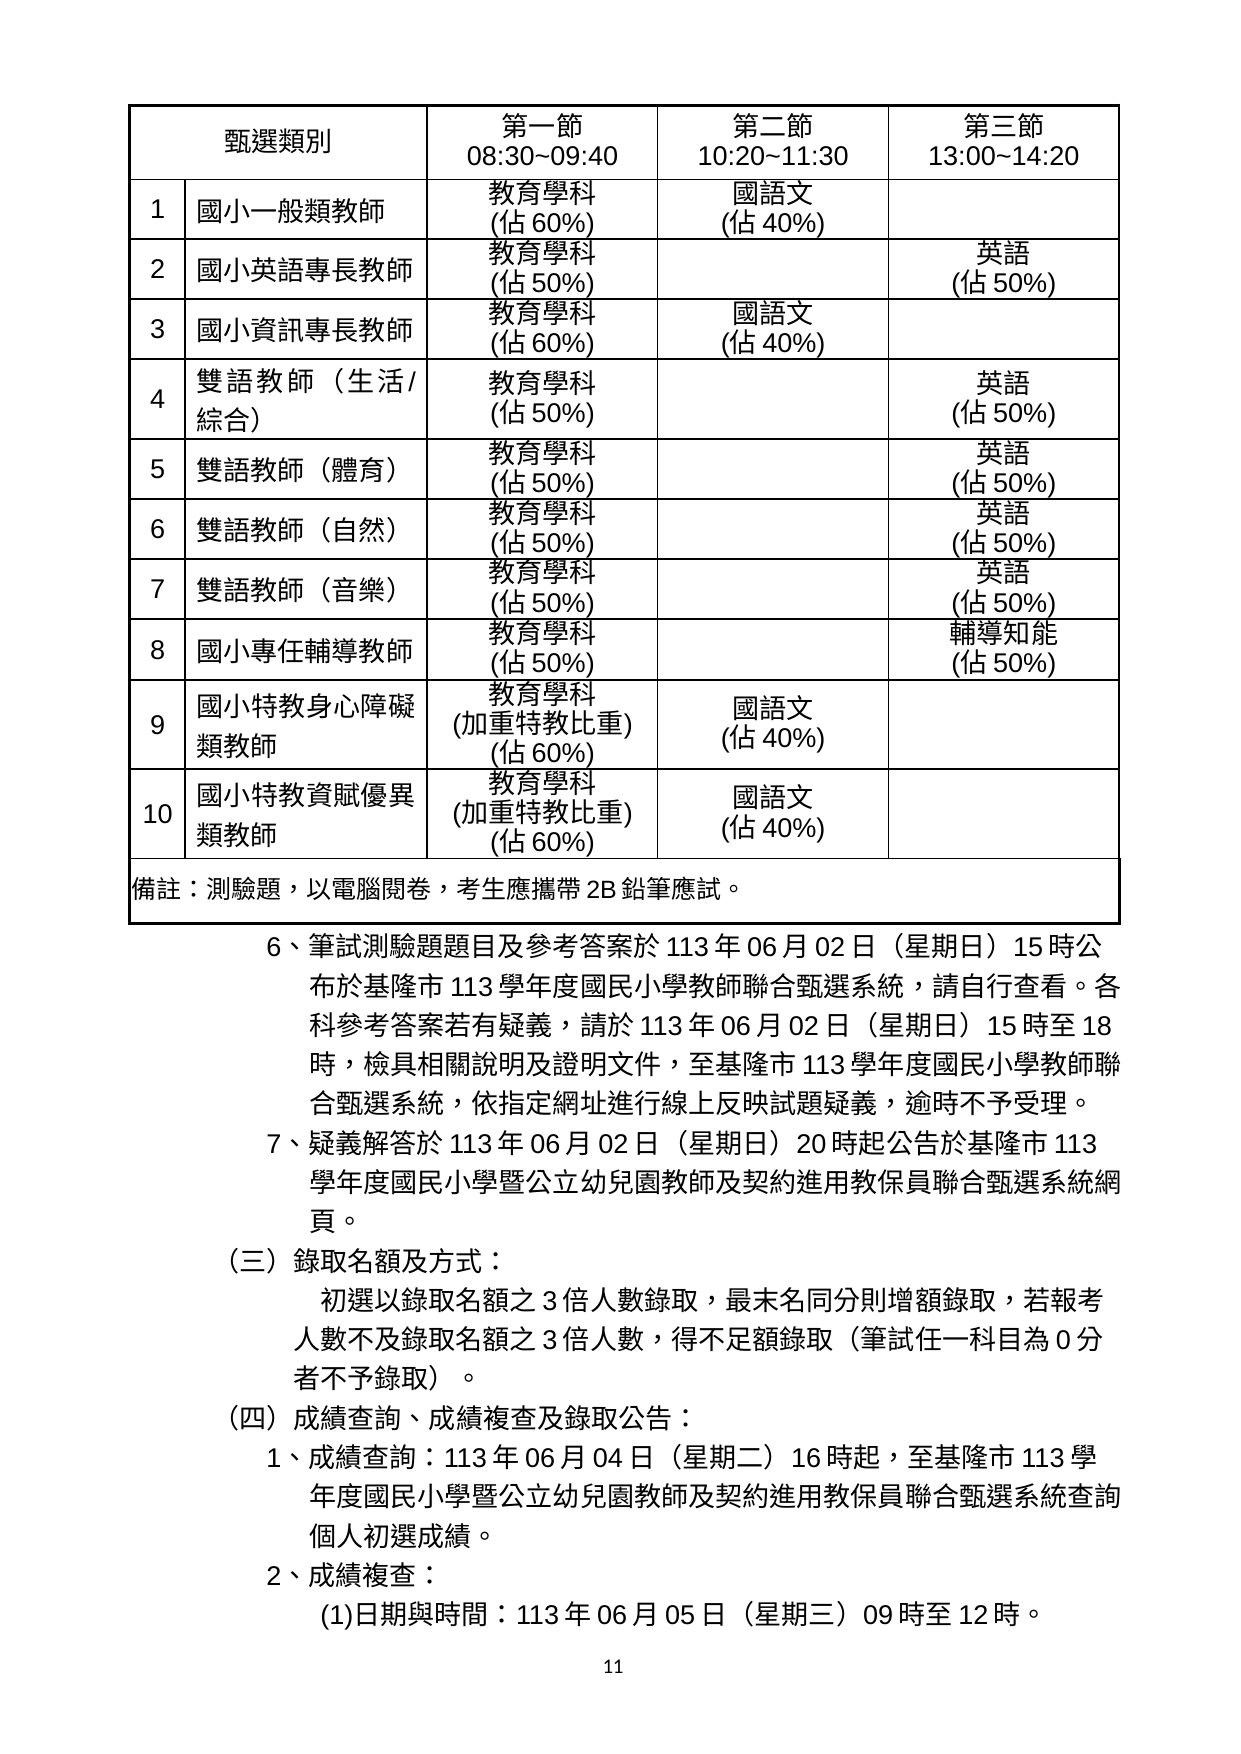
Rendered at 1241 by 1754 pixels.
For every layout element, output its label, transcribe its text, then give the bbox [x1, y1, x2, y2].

table_cell 英語 (佔50%) [889, 240, 1118, 298]
table_cell 國語文 (佔40%) [658, 180, 888, 238]
table_cell 教育學科 (佔50%) [428, 500, 657, 558]
text 2、成績複查： [266, 1554, 1122, 1593]
table_cell [658, 240, 888, 298]
table_cell [658, 360, 888, 438]
table_cell 英語 (佔50%) [889, 500, 1118, 558]
table_cell 10 [131, 770, 184, 857]
table_cell 教育學科 (加重特教比重) (佔60%) [428, 681, 657, 768]
table_cell 教育學科 (佔50%) [428, 240, 657, 298]
table_cell 英語 (佔50%) [889, 360, 1118, 438]
table_cell 國語文 (佔40%) [658, 300, 888, 358]
table_cell 9 [131, 681, 184, 768]
table_cell 教育學科 (佔50%) [428, 440, 657, 498]
table_header 第二節 10:20~11:30 [658, 107, 888, 178]
table_cell 雙語教師（自然） [186, 500, 426, 558]
table_cell [658, 500, 888, 558]
table_cell 教育學科 (佔60%) [428, 300, 657, 358]
table_cell [658, 560, 888, 618]
text 1、成績查詢：113年06月04日（星期二）16時起，至基隆市113學年度國民小學暨公立幼兒園教師及契約進用教保員聯合甄選系統查詢個人初選成績。 [266, 1436, 1122, 1554]
table_cell 國小一般類教師 [186, 180, 426, 238]
table_cell [889, 681, 1118, 768]
table_cell 備註：測驗題，以電腦閱卷，考生應攜帶2B鉛筆應試。 [131, 859, 1118, 922]
table_cell [658, 620, 888, 679]
table_cell 輔導知能 (佔50%) [889, 620, 1118, 679]
table_cell 雙語教師（體育） [186, 440, 426, 498]
text (1)日期與時間：113年06月05日（星期三）09時至12時。 [103, 1593, 1122, 1632]
table_cell [889, 300, 1118, 358]
table_cell 國小特教身心障礙類教師 [186, 681, 426, 768]
text 6、筆試測驗題題目及參考答案於113年06月02日（星期日）15時公布於基隆市113學年度國民小學教師聯合甄選系統，請自行查看。各科參考答案若有疑義，請於113年06月02日（星期日）15時至18時，檢具相關說明及證明文件，至基隆市113學年度國民小學教師聯合甄選系統，依指定網址進行線上反映試題疑義，逾時不予受理。 [266, 925, 1122, 1122]
table_cell 國語文 (佔40%) [658, 770, 888, 857]
table_cell 4 [131, 360, 184, 438]
table_cell 國語文 (佔40%) [658, 681, 888, 768]
table_cell 2 [131, 240, 184, 298]
table_cell 國小專任輔導教師 [186, 620, 426, 679]
table_cell 教育學科 (佔50%) [428, 560, 657, 618]
text （三）錄取名額及方式： [103, 1239, 1122, 1279]
table_cell [658, 440, 888, 498]
table_cell 教育學科 (佔50%) [428, 620, 657, 679]
text （四）成績查詢、成績複查及錄取公告： [212, 1397, 1122, 1436]
table_cell 7 [131, 560, 184, 618]
table_cell 教育學科 (加重特教比重) (佔60%) [428, 770, 657, 857]
table_cell 8 [131, 620, 184, 679]
table_header 第一節 08:30~09:40 [428, 107, 657, 178]
table_cell 3 [131, 300, 184, 358]
table_cell 英語 (佔50%) [889, 560, 1118, 618]
text 7、疑義解答於113年06月02日（星期日）20時起公告於基隆市113學年度國民小學暨公立幼兒園教師及契約進用教保員聯合甄選系統網頁。 [266, 1122, 1122, 1239]
table_header 第三節 13:00~14:20 [889, 107, 1118, 178]
table_cell [889, 770, 1118, 857]
table_header 甄選類別 [131, 107, 426, 178]
table_cell 1 [131, 180, 184, 238]
table_cell 國小特教資賦優異類教師 [186, 770, 426, 857]
table_cell 雙語教師（音樂） [186, 560, 426, 618]
text 初選以錄取名額之3倍人數錄取，最末名同分則增額錄取，若報考人數不及錄取名額之3倍人數，得不足額錄取（筆試任一科目為0分者不予錄取）。 [293, 1279, 1122, 1397]
table_cell 雙語教師（生活/綜合） [186, 360, 426, 438]
table_cell 教育學科 (佔50%) [428, 360, 657, 438]
table_cell [889, 180, 1118, 238]
table_cell 6 [131, 500, 184, 558]
table_cell 國小資訊專長教師 [186, 300, 426, 358]
table_cell 國小英語專長教師 [186, 240, 426, 298]
table_cell 教育學科 (佔60%) [428, 180, 657, 238]
table_cell 5 [131, 440, 184, 498]
table_cell 英語 (佔50%) [889, 440, 1118, 498]
